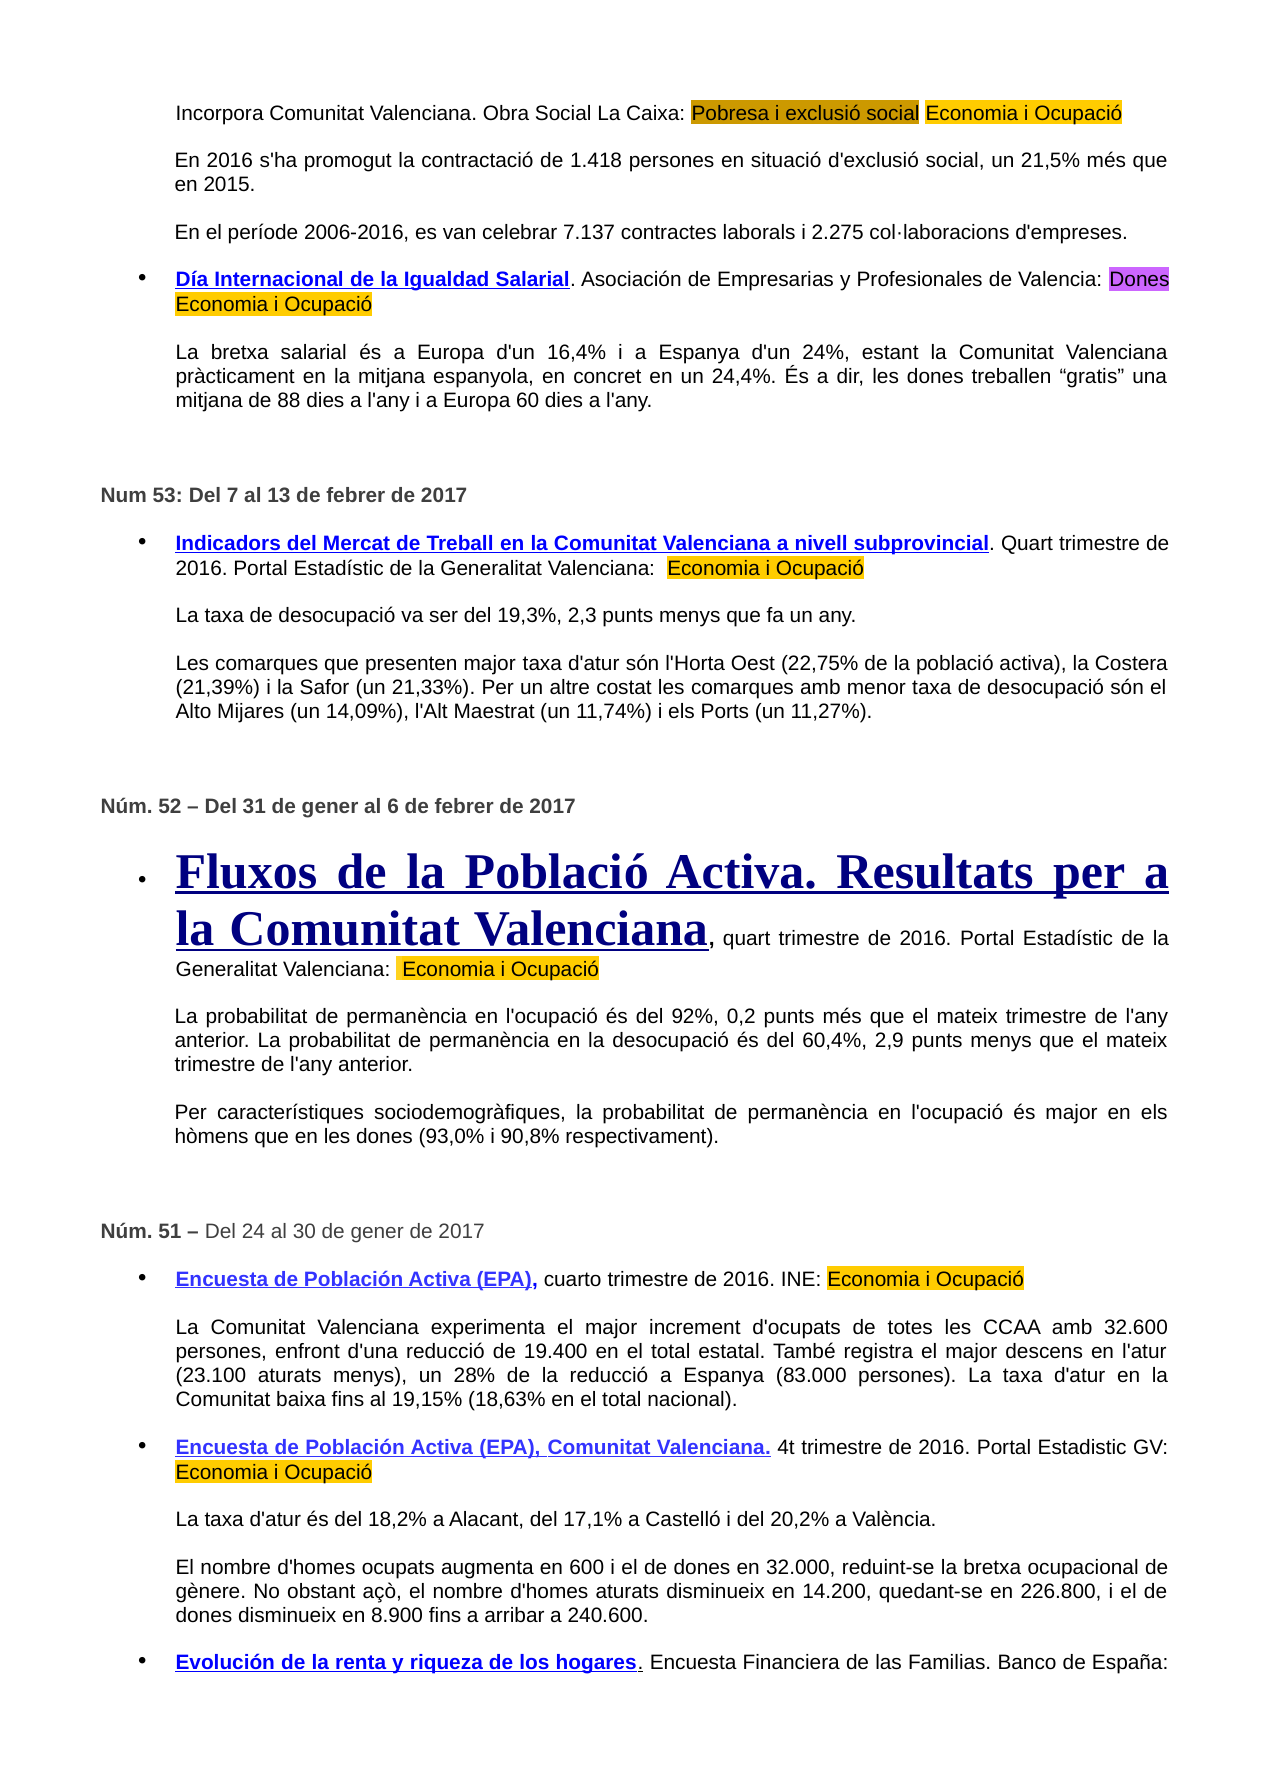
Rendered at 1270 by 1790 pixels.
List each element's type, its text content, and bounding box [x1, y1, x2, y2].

text La probabilitat de permanència en l'ocupació és del 92%, 0,2 punts més que el mateix trimestre de l'any anterior. La probabilitat de permanència en la desocupació és del 60,4%, 2,9 punts menys que el mateix trimestre de l'any anterior. [174, 1004, 1169, 1076]
list Incorpora Comunitat Valenciana. Obra Social La Caixa: Pobresa i exclusió social Economia i Ocupació [138, 100, 1169, 124]
list Día Internacional de la Igualdad Salarial. Asociación de Empresarias y Profesionales de Valencia: Dones Economia i Ocupació [138, 267, 1169, 316]
list Indicadors del Mercat de Treball en la Comunitat Valenciana a nivell subprovincial. Quart trimestre de 2016. Portal Estadístic de la Generalitat Valenciana: Economia i Ocupació [138, 531, 1169, 579]
text En el període 2006-2016, es van celebrar 7.137 contractes laborals i 2.275 col·laboracions d'empreses. [174, 219, 1169, 243]
list Evolución de la renta y riqueza de los hogares. Encuesta Financiera de las Familias. Banco de España: [138, 1650, 1169, 1675]
text La bretxa salarial és a Europa d'un 16,4% i a Espanya d'un 24%, estant la Comunitat Valenciana pràcticament en la mitjana espanyola, en concret en un 24,4%. És a dir, les dones treballen “gratis” una mitjana de 88 dies a l'any i a Europa 60 dies a l'any. [175, 340, 1169, 412]
text Les comarques que presenten major taxa d'atur són l'Horta Oest (22,75% de la població activa), la Costera (21,39%) i la Safor (un 21,33%). Per un altre costat les comarques amb menor taxa de desocupació són el Alto Mijares (un 14,09%), l'Alt Maestrat (un 11,74%) i els Ports (un 11,27%). [175, 651, 1169, 723]
text En 2016 s'ha promogut la contractació de 1.418 persones en situació d'exclusió social, un 21,5% més que en 2015. [174, 148, 1169, 196]
text La Comunitat Valenciana experimenta el major increment d'ocupats de totes les CCAA amb 32.600 persones, enfront d'una reducció de 19.400 en el total estatal. També registra el major descens en l'atur (23.100 aturats menys), un 28% de la reducció a Espanya (83.000 persones). La taxa d'atur en la Comunitat baixa fins al 19,15% (18,63% en el total nacional). [175, 1315, 1169, 1411]
list Encuesta de Población Activa (EPA), cuarto trimestre de 2016. INE: Economia i Ocupació [138, 1266, 1169, 1291]
text La taxa d'atur és del 18,2% a Alacant, del 17,1% a Castelló i del 20,2% a València. [175, 1507, 1169, 1531]
list Encuesta de Población Activa (EPA), Comunitat Valenciana. 4t trimestre de 2016. Portal Estadistic GV: Economia i Ocupació [138, 1434, 1169, 1483]
text Núm. 51 – Del 24 al 30 de gener de 2017 [100, 1219, 1169, 1243]
list Fluxos de la Població Activa. Resultats per a la Comunitat Valenciana, quart trimestre de 2016. Portal Estadístic de la Generalitat Valenciana: Economia i Ocupació [138, 841, 1169, 980]
text La taxa de desocupació va ser del 19,3%, 2,3 punts menys que fa un any. [175, 603, 1169, 627]
text Per característiques sociodemogràfiques, la probabilitat de permanència en l'ocupació és major en els hòmens que en les dones (93,0% i 90,8% respectivament). [174, 1099, 1169, 1147]
text Num 53: Del 7 al 13 de febrer de 2017 [100, 483, 1169, 507]
text El nombre d'homes ocupats augmenta en 600 i el de dones en 32.000, reduint-se la bretxa ocupacional de gènere. No obstant açò, el nombre d'homes aturats disminueix en 14.200, quedant-se en 226.800, i el de dones disminueix en 8.900 fins a arribar a 240.600. [175, 1555, 1169, 1627]
text Núm. 52 – Del 31 de gener al 6 de febrer de 2017 [100, 794, 1169, 818]
